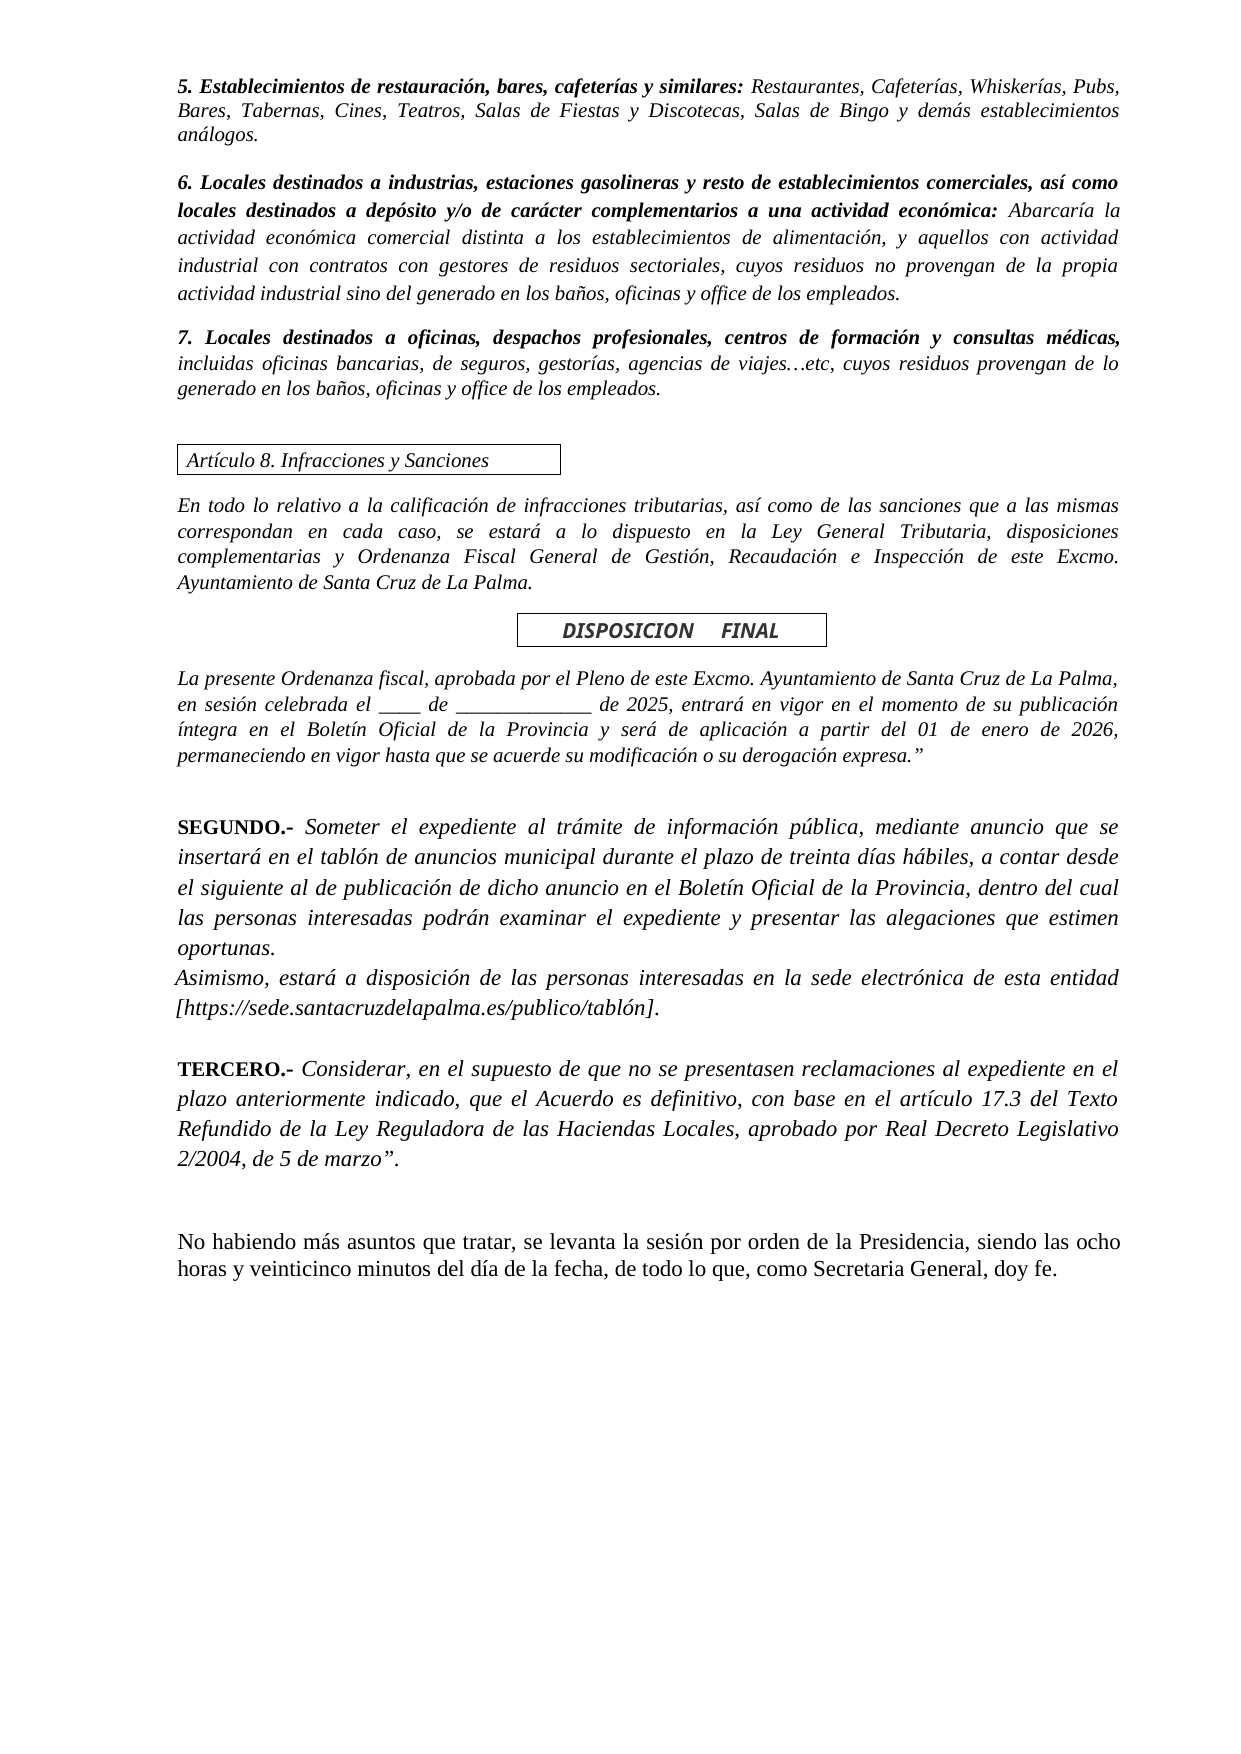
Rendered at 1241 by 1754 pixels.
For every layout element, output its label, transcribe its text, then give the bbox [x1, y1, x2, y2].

text Asimismo, estará a disposición de las personas interesadas en la sede electrónica de esta entidad [https://sede.santacruzdelapalma.es/publico/tablón]. [175, 964, 1122, 1021]
text Artículo 8. Infracciones y Sanciones [178, 445, 560, 474]
text 6. Locales destinados a industrias, estaciones gasolineras y resto de establecimientos comerciales, así como locales destinados a depósito y/o de carácter complementarios a una actividad económica: Abarcaría la actividad económica comercial distinta a los establecimientos de alimentación, y aquellos con actividad industrial con contratos con gestores de residuos sectoriales, cuyos residuos no provengan de la propia actividad industrial sino del generado en los baños, oficinas y office de los empleados. [177, 170, 1122, 304]
text SEGUNDO.- Someter el expediente al trámite de información pública, mediante anuncio que se insertará en el tablón de anuncios municipal durante el plazo de treinta días hábiles, a contar desde el siguiente al de publicación de dicho anuncio en el Boletín Oficial de la Provincia, dentro del cual las personas interesadas podrán examinar el expediente y presentar las alegaciones que estimen oportunas. [177, 813, 1122, 960]
text TERCERO.- Considerar, en el supuesto de que no se presentasen reclamaciones al expediente en el plazo anteriormente indicado, que el Acuerdo es definitivo, con base en el artículo 17.3 del Texto Refundido de la Ley Reguladora de las Haciendas Locales, aprobado por Real Decreto Legislativo 2/2004, de 5 de marzo”. [177, 1055, 1122, 1172]
text DISPOSICION FINAL [518, 614, 826, 646]
text En todo lo relativo a la calificación de infracciones tributarias, así como de las sanciones que a las mismas correspondan en cada caso, se estará a lo dispuesto en la Ley General Tributaria, disposiciones complementarias y Ordenanza Fiscal General de Gestión, Recaudación e Inspección de este Excmo. Ayuntamiento de Santa Cruz de La Palma. [177, 493, 1122, 594]
text No habiendo más asuntos que tratar, se levanta la sesión por orden de la Presidencia, siendo las ocho horas y veinticinco minutos del día de la fecha, de todo lo que, como Secretaria General, doy fe. [177, 1228, 1122, 1281]
text 7. Locales destinados a oficinas, despachos profesionales, centros de formación y consultas médicas, incluidas oficinas bancarias, de seguros, gestorías, agencias de viajes…etc, cuyos residuos provengan de lo generado en los baños, oficinas y office de los empleados. [177, 325, 1122, 400]
text La presente Ordenanza fiscal, aprobada por el Pleno de este Excmo. Ayuntamiento de Santa Cruz de La Palma, en sesión celebrada el ____ de _____________ de 2025, entrará en vigor en el momento de su publicación íntegra en el Boletín Oficial de la Provincia y será de aplicación a partir del 01 de enero de 2026, permaneciendo en vigor hasta que se acuerde su modificación o su derogación expresa.” [177, 666, 1122, 767]
text 5. Establecimientos de restauración, bares, cafeterías y similares: Restaurantes, Cafeterías, Whiskerías, Pubs, Bares, Tabernas, Cines, Teatros, Salas de Fiestas y Discotecas, Salas de Bingo y demás establecimientos análogos. [177, 74, 1122, 146]
